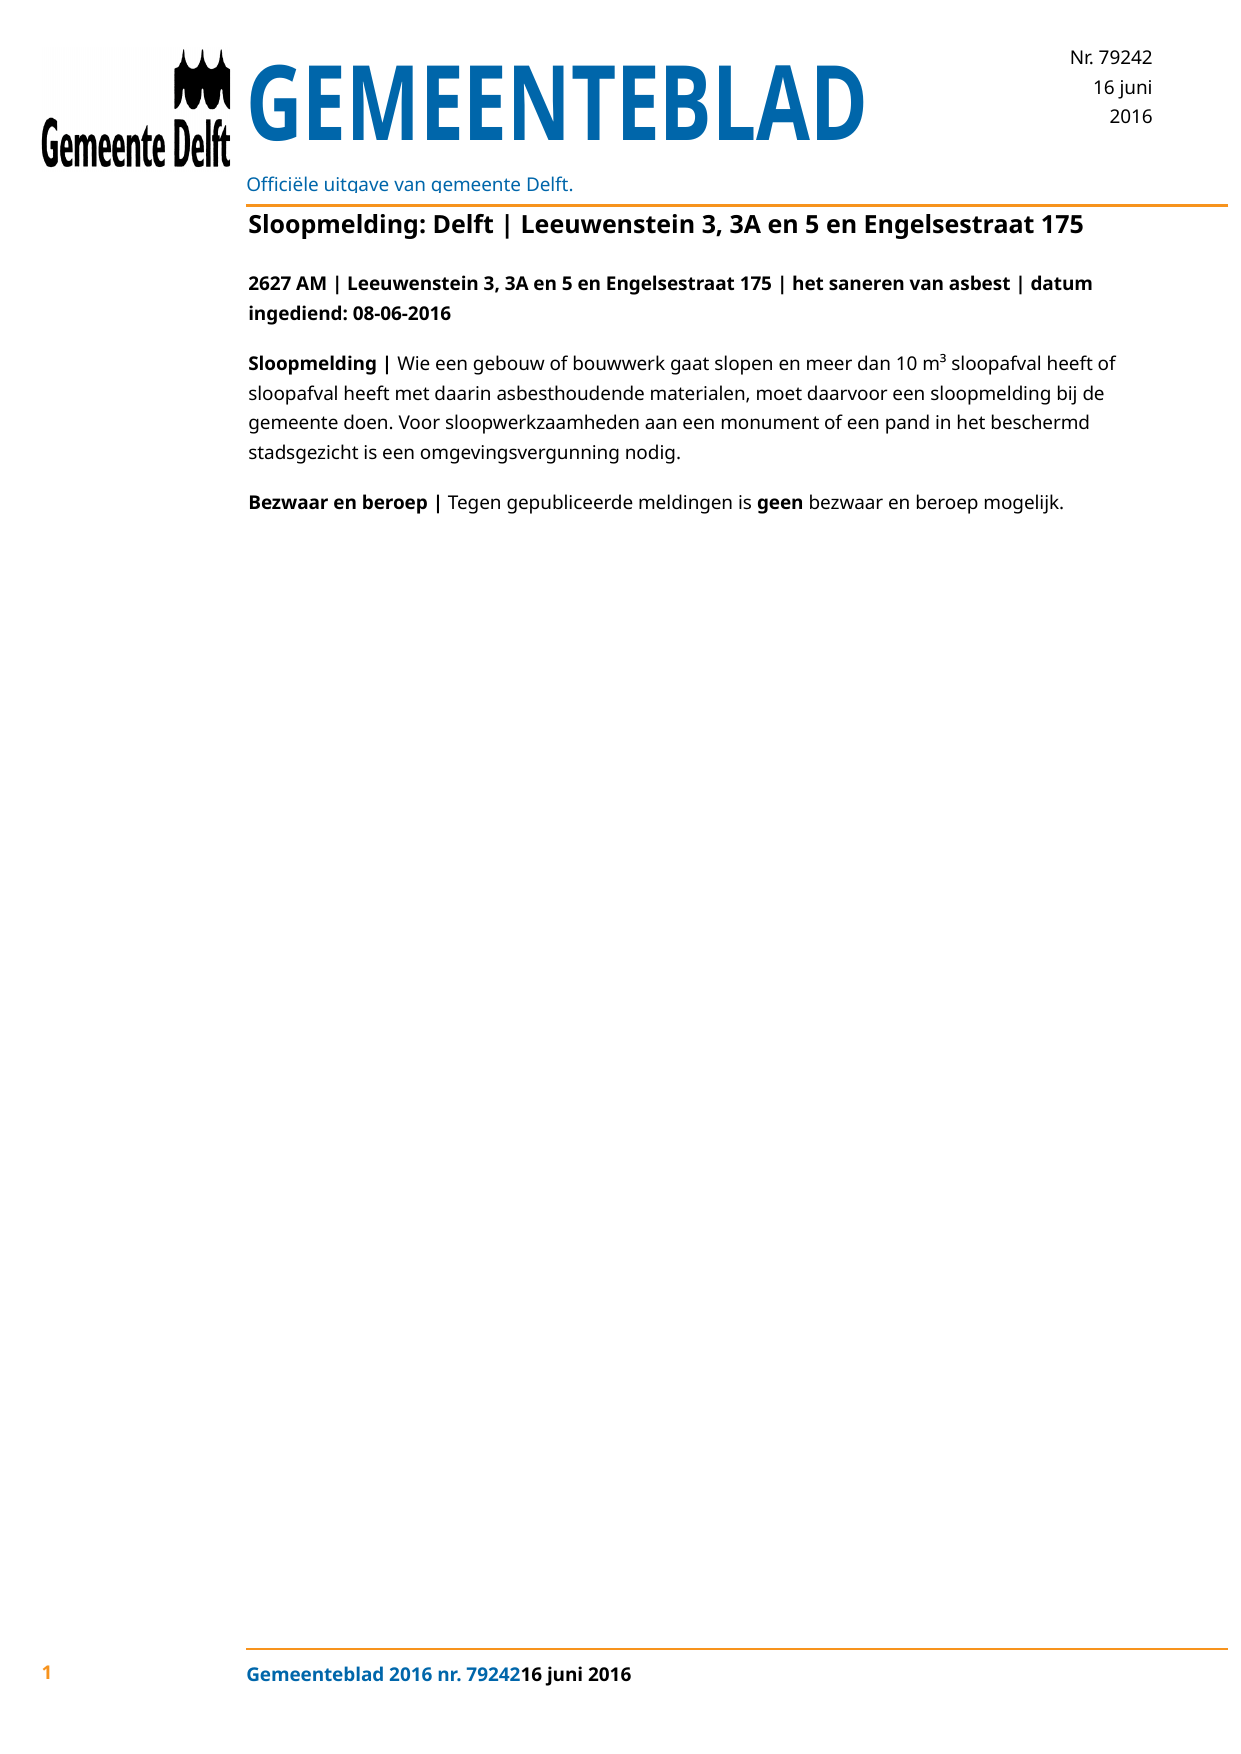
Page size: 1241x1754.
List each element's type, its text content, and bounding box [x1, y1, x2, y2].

picture [41, 47, 231, 172]
text 2627 AM | Leeuwenstein 3, 3A en 5 en Engelsestraat 175 | het saneren van asbest | datum ingediend: 08-06-2016 [248, 270, 1152, 326]
text Sloopmelding: Delft | Leeuwenstein 3, 3A en 5 en Engelsestraat 175 [248, 207, 1152, 241]
text Sloopmelding | Wie een gebouw of bouwwerk gaat slopen en meer dan 10 m³ sloopafval heeft of sloopafval heeft met daarin asbesthoudende materialen, moet daarvoor een sloopmelding bij de gemeente doen. Voor sloopwerkzaamheden aan een monument of een pand in het beschermd stadsgezicht is een omgevingsvergunning nodig. [248, 350, 1152, 465]
text Bezwaar en beroep | Tegen gepubliceerde meldingen is geen bezwaar en beroep mogelijk. [248, 489, 1152, 515]
